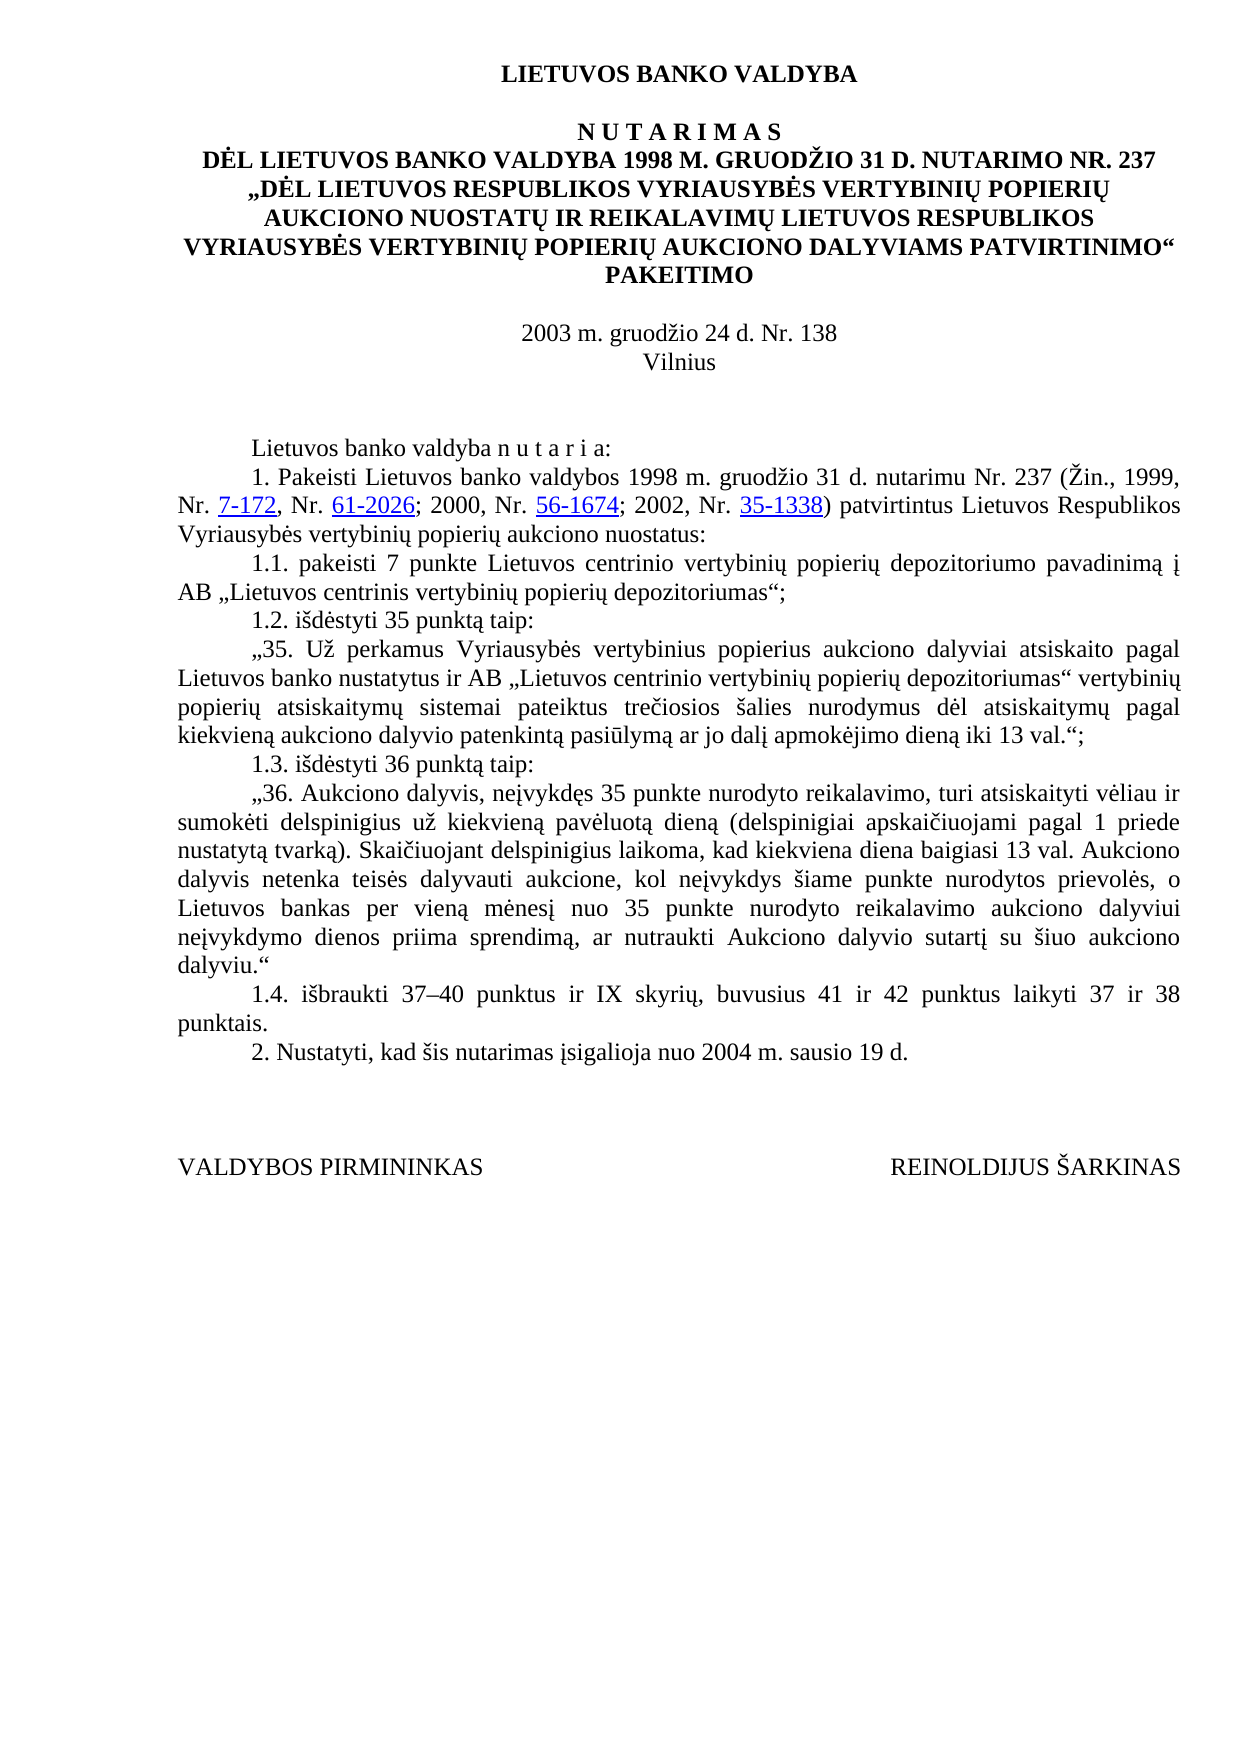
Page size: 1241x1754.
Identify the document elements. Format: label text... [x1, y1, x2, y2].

text Lietuvos banko valdyba nutaria: [177, 433, 1181, 462]
text 1.2. išdėstyti 35 punktą taip: [177, 605, 1181, 634]
text N U T A R I M A S [177, 117, 1181, 145]
text LIETUVOS BANKO VALDYBA [177, 59, 1181, 88]
text DĖL LIETUVOS BANKO VALDYBA 1998 M. GRUODŽIO 31 D. NUTARIMO NR. 237 „DĖL LIETUVOS RESPUBLIKOS VYRIAUSYBĖS VERTYBINIŲ POPIERIŲ AUKCIONO NUOSTATŲ IR REIKALAVIMŲ LIETUVOS RESPUBLIKOS VYRIAUSYBĖS VERTYBINIŲ POPIERIŲ AUKCIONO DALYVIAMS PATVIRTINIMO“ PAKEITIMO [177, 145, 1181, 289]
text 2. Nustatyti, kad šis nutarimas įsigalioja nuo 2004 m. sausio 19 d. [177, 1037, 1181, 1065]
text 1. Pakeisti Lietuvos banko valdybos 1998 m. gruodžio 31 d. nutarimu Nr. 237 (Žin., 1999, Nr. 7-172, Nr. 61-2026; 2000, Nr. 56-1674; 2002, Nr. 35-1338) patvirtintus Lietuvos Respublikos Vyriausybės vertybinių popierių aukciono nuostatus: [177, 462, 1181, 548]
text 1.4. išbraukti 37–40 punktus ir IX skyrių, buvusius 41 ir 42 punktus laikyti 37 ir 38 punktais. [177, 979, 1181, 1037]
text „36. Aukciono dalyvis, neįvykdęs 35 punkte nurodyto reikalavimo, turi atsiskaityti vėliau ir sumokėti delspinigius už kiekvieną pavėluotą dieną (delspinigiai apskaičiuojami pagal 1 priede nustatytą tvarką). Skaičiuojant delspinigius laikoma, kad kiekviena diena baigiasi 13 val. Aukciono dalyvis netenka teisės dalyvauti aukcione, kol neįvykdys šiame punkte nurodytos prievolės, o Lietuvos bankas per vieną mėnesį nuo 35 punkte nurodyto reikalavimo aukciono dalyviui neįvykdymo dienos priima sprendimą, ar nutraukti Aukciono dalyvio sutartį su šiuo aukciono dalyviu.“ [177, 778, 1181, 979]
text Vilnius [177, 347, 1181, 375]
text 1.1. pakeisti 7 punkte Lietuvos centrinio vertybinių popierių depozitoriumo pavadinimą į AB „Lietuvos centrinis vertybinių popierių depozitoriumas“; [177, 548, 1181, 605]
text 2003 m. gruodžio 24 d. Nr. 138 [177, 318, 1181, 347]
text 1.3. išdėstyti 36 punktą taip: [177, 749, 1181, 778]
text VALDYBOS PIRMININKAS REINOLDIJUS ŠARKINAS [177, 1152, 1181, 1180]
text „35. Už perkamus Vyriausybės vertybinius popierius aukciono dalyviai atsiskaito pagal Lietuvos banko nustatytus ir AB „Lietuvos centrinio vertybinių popierių depozitoriumas“ vertybinių popierių atsiskaitymų sistemai pateiktus trečiosios šalies nurodymus dėl atsiskaitymų pagal kiekvieną aukciono dalyvio patenkintą pasiūlymą ar jo dalį apmokėjimo dieną iki 13 val.“; [177, 634, 1181, 749]
